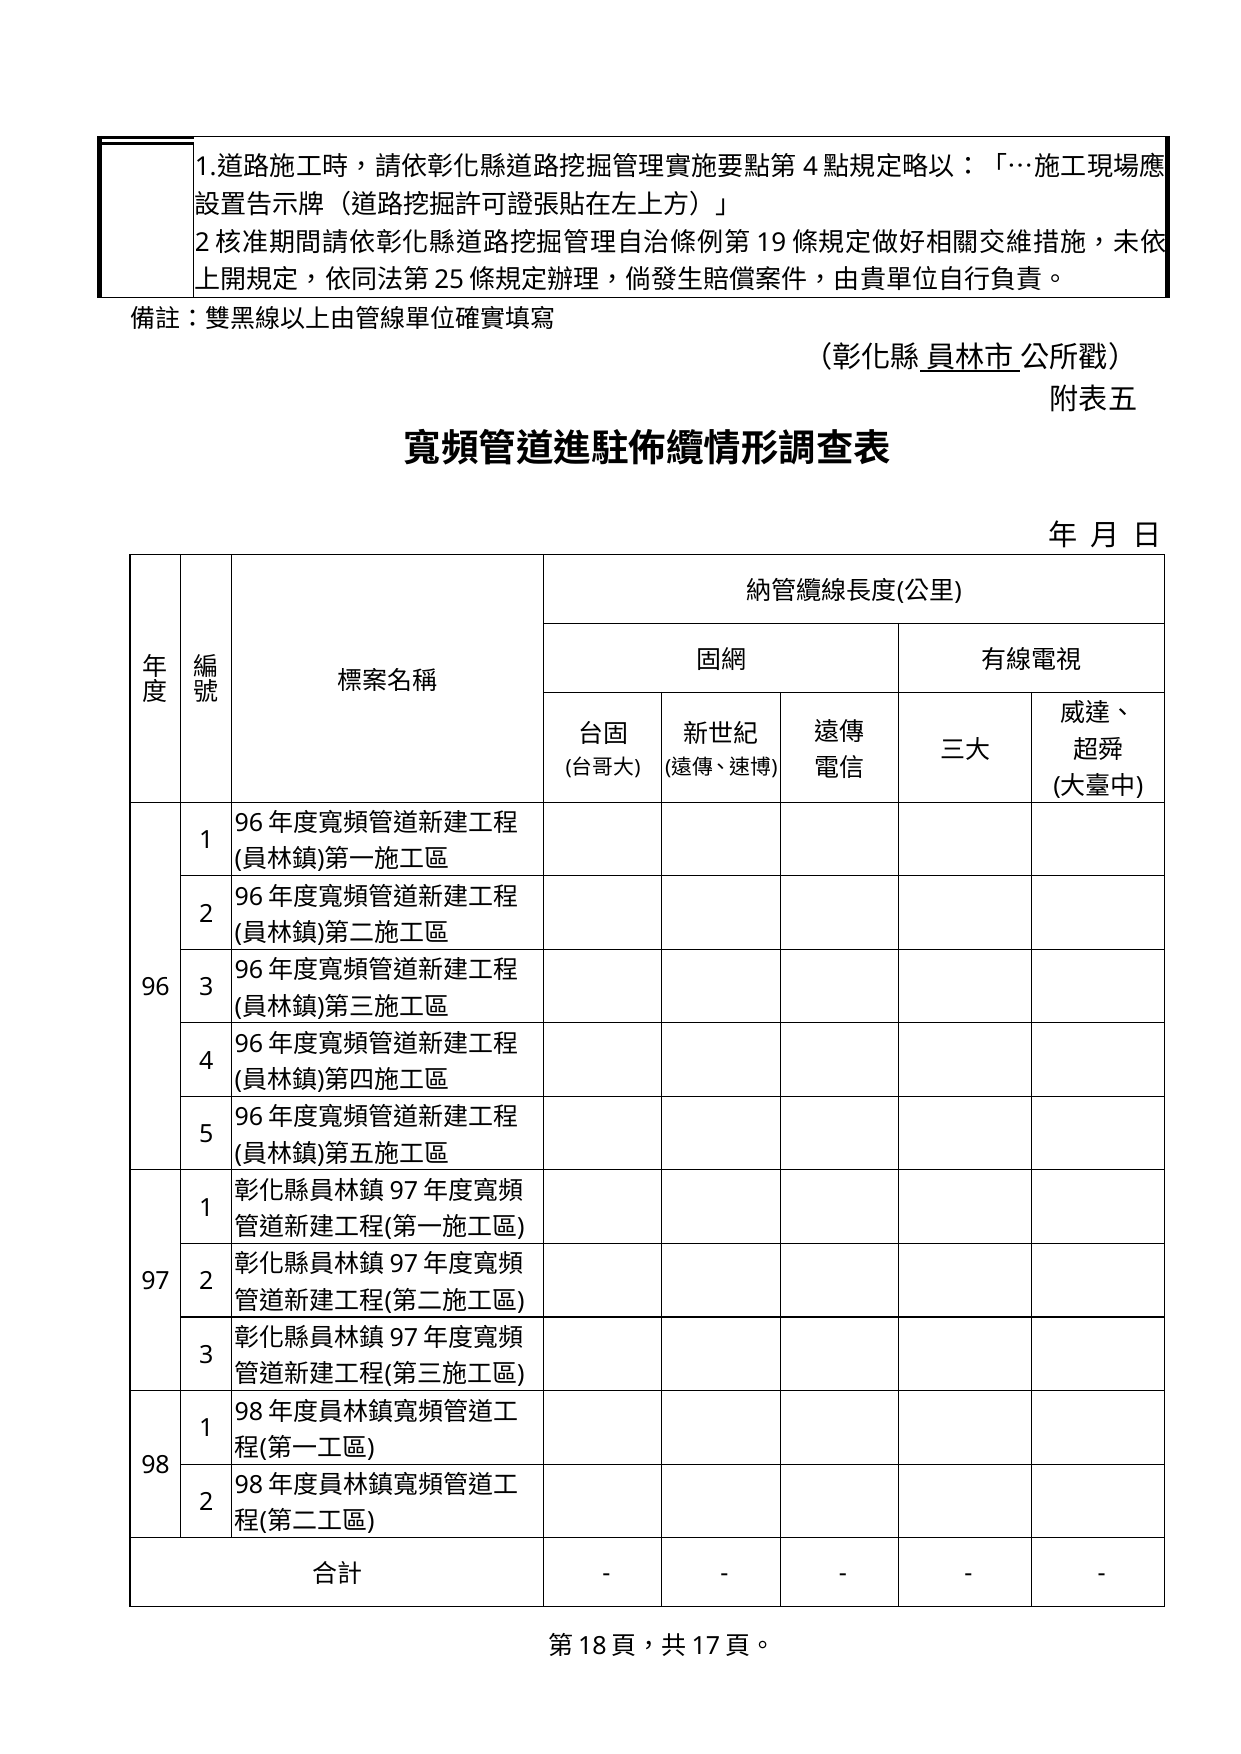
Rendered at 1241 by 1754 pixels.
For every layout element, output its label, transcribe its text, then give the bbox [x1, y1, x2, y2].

table_cell - [1032, 1538, 1164, 1606]
table_cell [662, 803, 780, 875]
table_cell [781, 950, 898, 1022]
table_cell [781, 1170, 898, 1243]
table_cell [1032, 803, 1164, 875]
table_cell [1032, 1244, 1164, 1316]
table_cell [662, 1318, 780, 1390]
table_cell [899, 1465, 1031, 1537]
table_cell [544, 876, 661, 949]
table_cell [781, 1318, 898, 1390]
table_cell [781, 803, 898, 875]
table_cell 彰化縣員林鎮97年度寬頻管道新建工程(第二施工區) [232, 1244, 543, 1316]
table_cell 96年度寬頻管道新建工程(員林鎮)第三施工區 [232, 950, 543, 1022]
table_cell [662, 1023, 780, 1096]
table_cell 3 [181, 1318, 231, 1390]
table_cell [1032, 1097, 1164, 1169]
table_cell [899, 950, 1031, 1022]
table_cell 有線電視 [899, 624, 1164, 692]
text （彰化縣 員林市 公所戳） [130, 334, 1137, 376]
table_cell [899, 1097, 1031, 1169]
table_cell [899, 803, 1031, 875]
table_cell - [662, 1538, 780, 1606]
table_cell 96 [131, 803, 180, 1169]
table_cell 96年度寬頻管道新建工程(員林鎮)第一施工區 [232, 803, 543, 875]
table_cell [781, 1391, 898, 1463]
table_cell 年度 [131, 555, 180, 802]
table_cell [1032, 1465, 1164, 1537]
table_cell 1 [181, 803, 231, 875]
table_cell - [544, 1538, 661, 1606]
table_cell [1032, 1023, 1164, 1096]
table_cell [544, 950, 661, 1022]
table_cell 4 [181, 1023, 231, 1096]
table_cell 3 [181, 950, 231, 1022]
table_cell [899, 1391, 1031, 1463]
table_cell [544, 803, 661, 875]
table_cell 98 [131, 1391, 180, 1537]
table_cell 1.道路施工時，請依彰化縣道路挖掘管理實施要點第4點規定略以：「…施工現場應設置告示牌（道路挖掘許可證張貼在左上方）」 2核准期間請依彰化縣道路挖掘管理自治條例第19條規定做好相關交維措施，未依上開規定，依同法第25條規定辦理，倘發生賠償案件，由貴單位自行負責。 [194, 137, 1165, 297]
table_cell [662, 950, 780, 1022]
table_cell 2 [181, 1465, 231, 1537]
table_cell [781, 1244, 898, 1316]
table_cell 2 [181, 1244, 231, 1316]
table_cell [544, 1244, 661, 1316]
table_cell 1 [181, 1170, 231, 1243]
table_cell 彰化縣員林鎮97年度寬頻管道新建工程(第一施工區) [232, 1170, 543, 1243]
text 備註：雙黑線以上由管線單位確實填寫 [130, 298, 1137, 334]
table_cell [544, 1318, 661, 1390]
table_cell [781, 876, 898, 949]
table_cell [899, 1244, 1031, 1316]
table_cell 97 [131, 1170, 180, 1390]
table_header 寬頻管道進駐佈纜情形調查表 年 月 日 [130, 418, 1164, 554]
table_cell 固網 [544, 624, 898, 692]
table_cell 三大 [899, 693, 1031, 802]
table_cell 98年度員林鎮寬頻管道工程(第一工區) [232, 1391, 543, 1463]
table_cell 新世紀 (遠傳、速博) [662, 693, 780, 802]
table_cell 台固 (台哥大) [544, 693, 661, 802]
table_cell [781, 1023, 898, 1096]
table_cell [544, 1097, 661, 1169]
table_cell 2 [181, 876, 231, 949]
table_cell [899, 1318, 1031, 1390]
table_cell [544, 1023, 661, 1096]
table_cell 標案名稱 [232, 555, 543, 802]
table_cell 1 [181, 1391, 231, 1463]
table_cell [102, 145, 193, 297]
table_cell 威達、 超舜 (大臺中) [1032, 693, 1164, 802]
table_cell [544, 1391, 661, 1463]
table_cell [662, 1244, 780, 1316]
table_cell 5 [181, 1097, 231, 1169]
text 附表五 [130, 376, 1137, 418]
table_cell [1032, 950, 1164, 1022]
table_cell - [781, 1538, 898, 1606]
table_cell 編號 [181, 555, 231, 802]
table_cell 遠傳 電信 [781, 693, 898, 802]
table_cell 98年度員林鎮寬頻管道工程(第二工區) [232, 1465, 543, 1537]
table_cell [899, 1170, 1031, 1243]
table_cell 96年度寬頻管道新建工程(員林鎮)第二施工區 [232, 876, 543, 949]
table_cell 彰化縣員林鎮97年度寬頻管道新建工程(第三施工區) [232, 1318, 543, 1390]
table_cell [544, 1465, 661, 1537]
table_cell [662, 1465, 780, 1537]
table_cell [1032, 1391, 1164, 1463]
table_cell [781, 1465, 898, 1537]
table_cell [899, 876, 1031, 949]
table_cell [899, 1023, 1031, 1096]
table_cell [662, 1391, 780, 1463]
table_cell [544, 1170, 661, 1243]
table_cell 96年度寬頻管道新建工程(員林鎮)第五施工區 [232, 1097, 543, 1169]
table_cell [662, 1170, 780, 1243]
table_cell 合計 [131, 1538, 543, 1606]
table_cell [1032, 1318, 1164, 1390]
table_cell [781, 1097, 898, 1169]
table_cell 96年度寬頻管道新建工程(員林鎮)第四施工區 [232, 1023, 543, 1096]
table_cell 納管纜線長度(公里) [544, 555, 1164, 623]
table_cell [662, 1097, 780, 1169]
table_cell [662, 876, 780, 949]
table_cell - [899, 1538, 1031, 1606]
table_cell [1032, 876, 1164, 949]
table_cell [1032, 1170, 1164, 1243]
